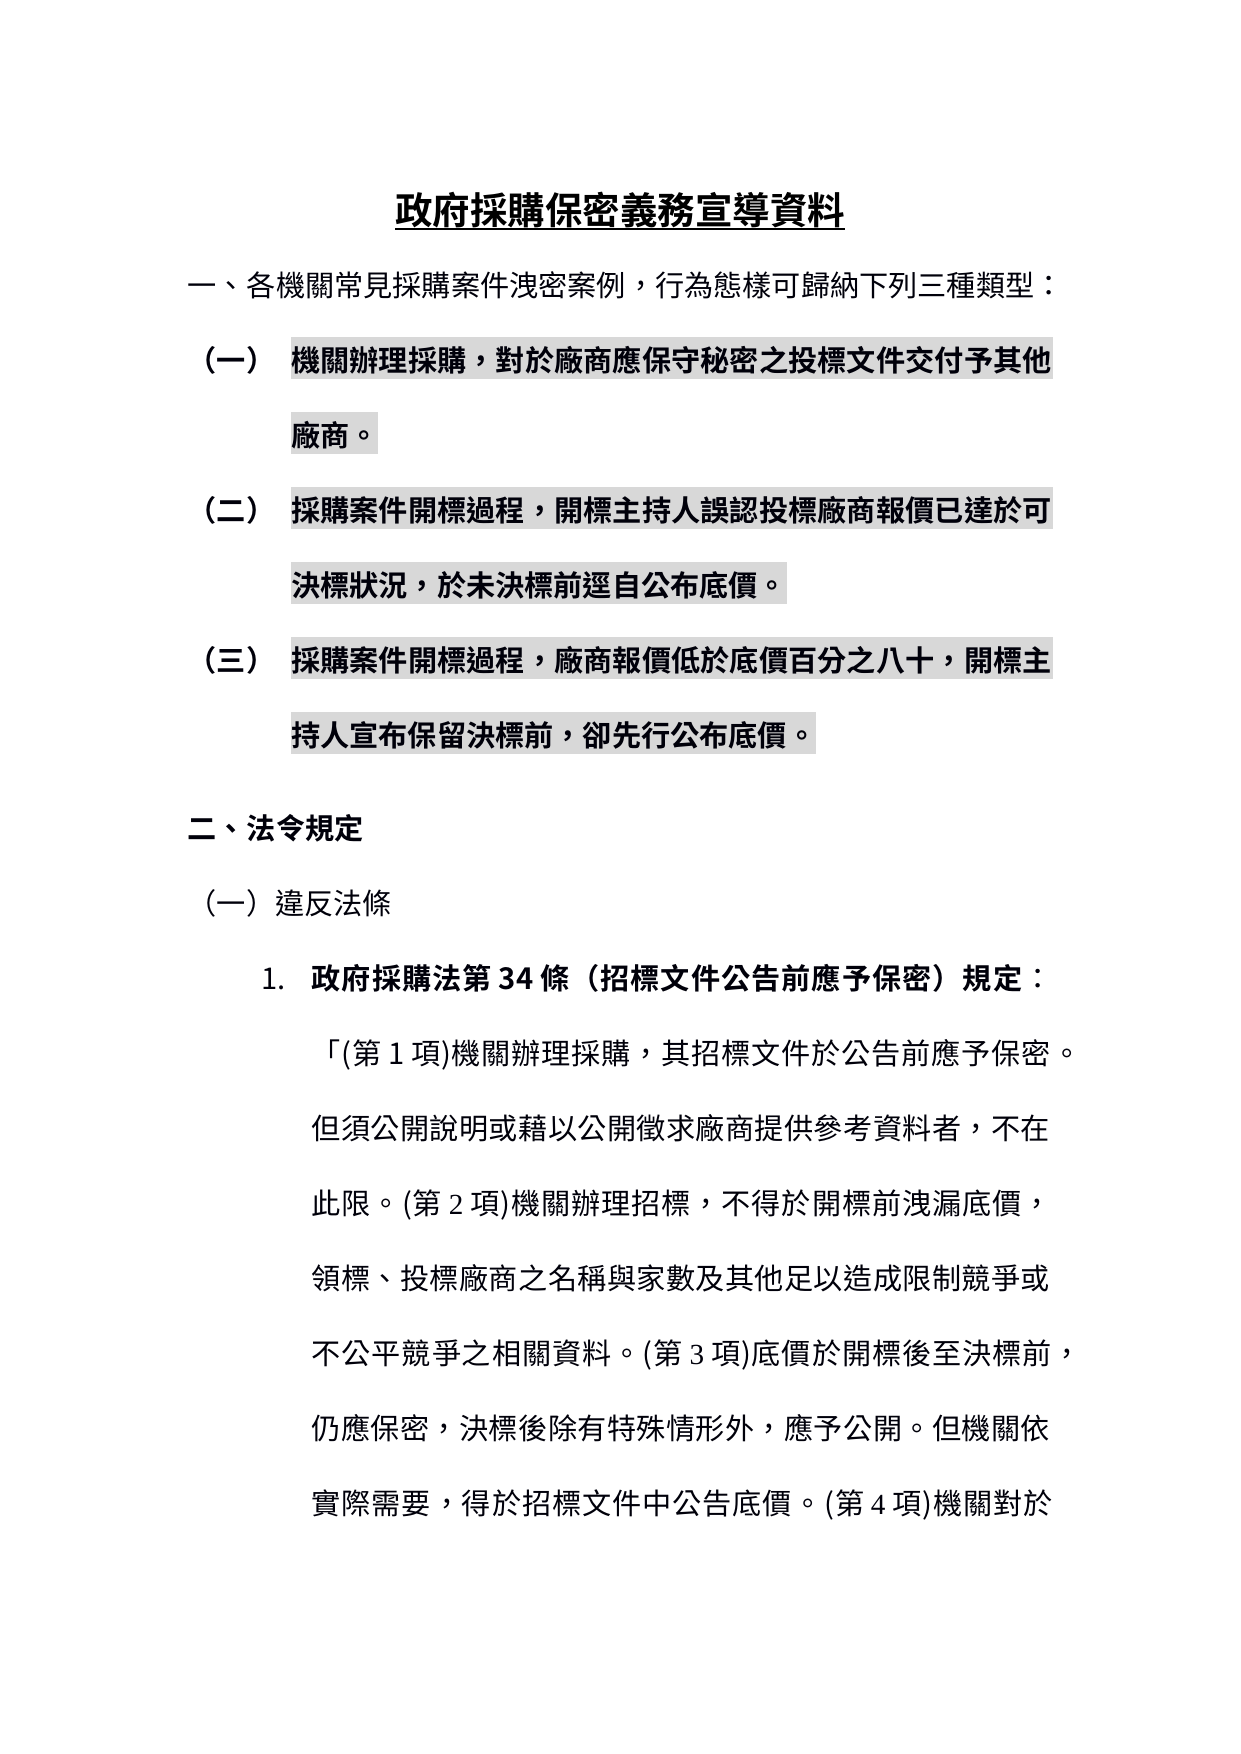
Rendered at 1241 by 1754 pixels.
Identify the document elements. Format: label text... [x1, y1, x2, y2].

text （一）違反法條 [187, 858, 1053, 933]
list 採購案件開標過程，廠商報價低於底價百分之八十，開標主持人宣布保留決標前，卻先行公布底價。 [187, 614, 1053, 764]
list 法令規定 [187, 783, 1053, 858]
list 政府採購法第34條（招標文件公告前應予保密）規定：「(第1項)機關辦理採購，其招標文件於公告前應予保密。但須公開說明或藉以公開徵求廠商提供參考資料者，不在此限。(第2項)機關辦理招標，不得於開標前洩漏底價，領標、投標廠商之名稱與家數及其他足以造成限制競爭或不公平競爭之相關資料。(第3項)底價於開標後至決標前，仍應保密，決標後除有特殊情形外，應予公開。但機關依實際需要，得於招標文件中公告底價。(第4項)機關對於廠商投標文件，除供公務上使用或法令另有規定外，應保守秘密」。 [261, 933, 1053, 1533]
list 機關辦理採購，對於廠商應保守秘密之投標文件交付予其他廠商。 [187, 314, 1053, 464]
list 採購案件開標過程，開標主持人誤認投標廠商報價已達於可決標狀況，於未決標前逕自公布底價。 [187, 464, 1053, 614]
list 各機關常見採購案件洩密案例，行為態樣可歸納下列三種類型： [187, 239, 1053, 314]
text 政府採購保密義務宣導資料 [187, 164, 1053, 239]
